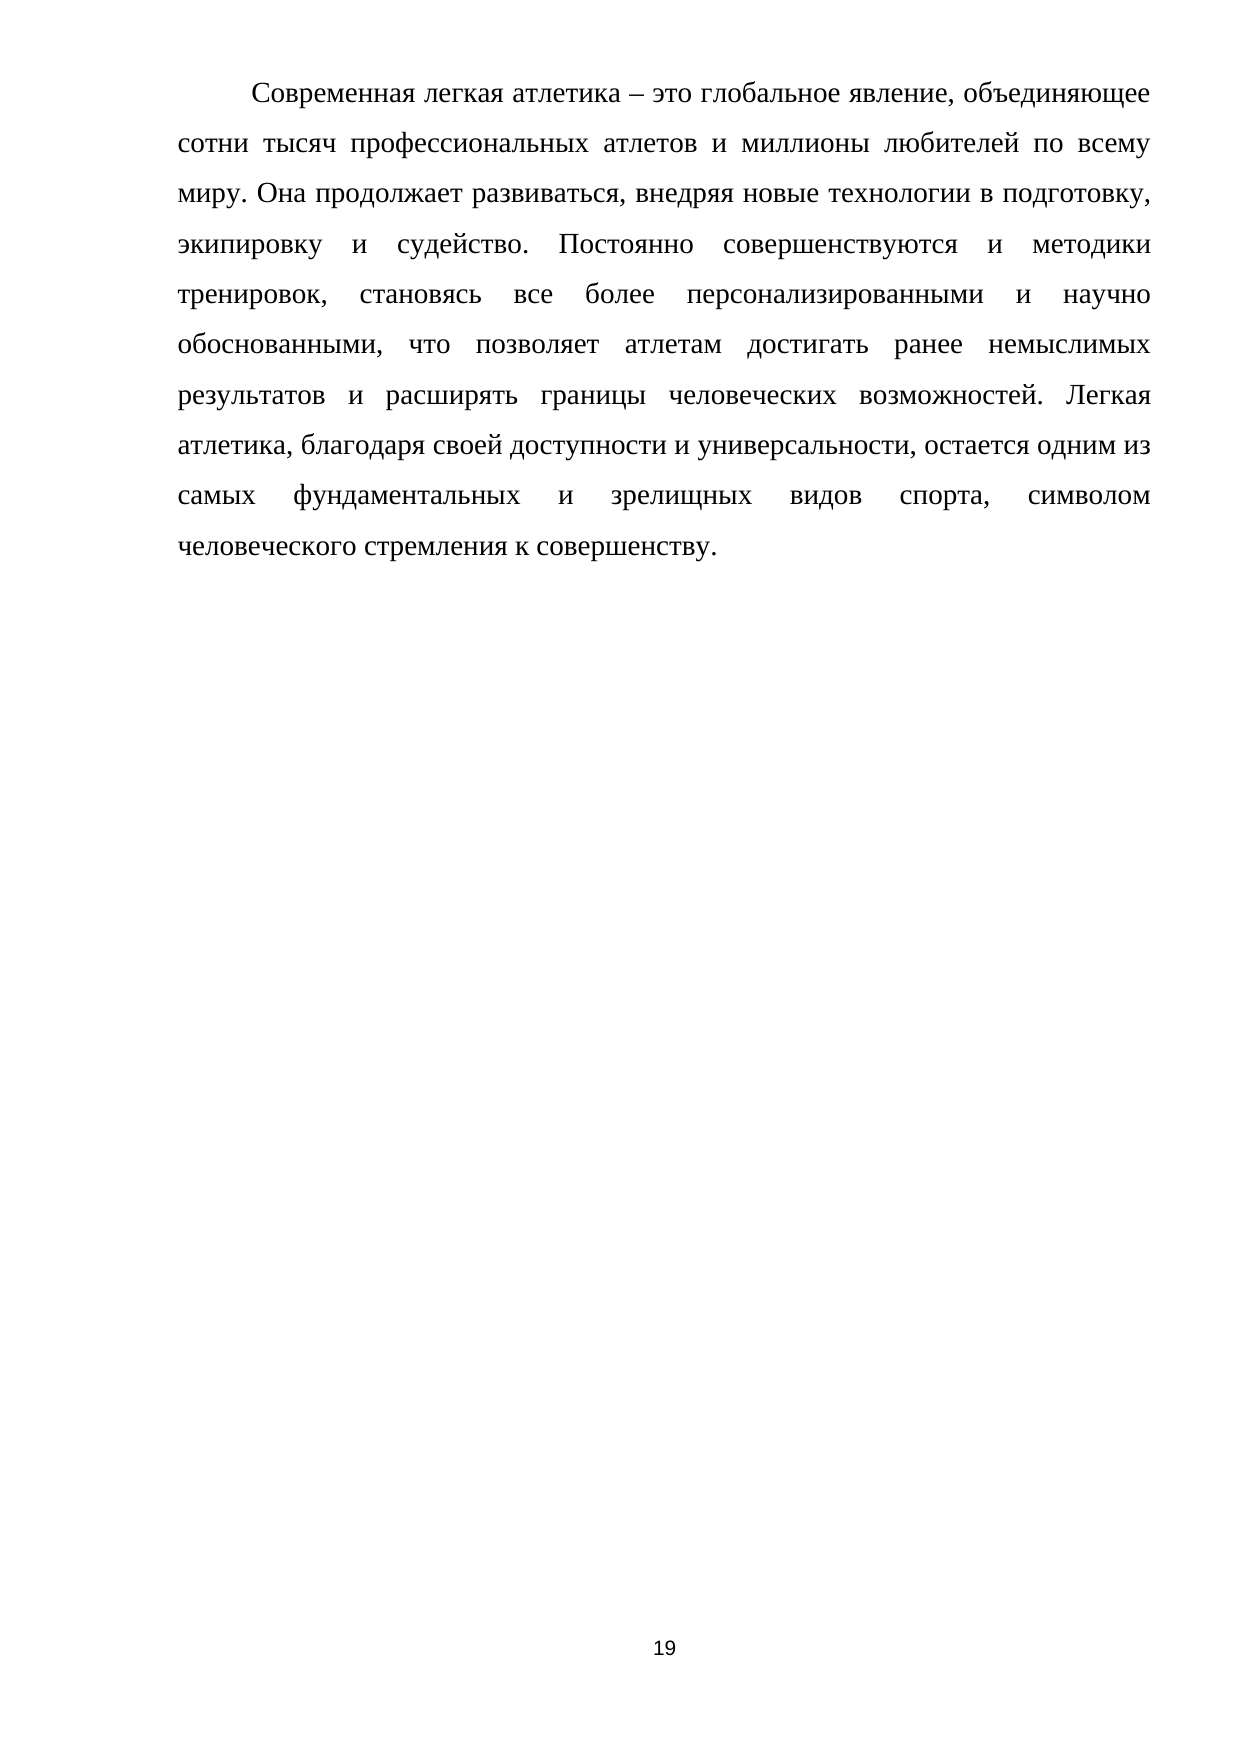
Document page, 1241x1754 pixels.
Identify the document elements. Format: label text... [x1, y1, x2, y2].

text Современная легкая атлетика – это глобальное явление, объединяющее сотни тысяч профессиональных атлетов и миллионы любителей по всему миру. Она продолжает развиваться, внедряя новые технологии в подготовку, экипировку и судейство. Постоянно совершенствуются и методики тренировок, становясь все более персонализированными и научно обоснованными, что позволяет атлетам достигать ранее немыслимых результатов и расширять границы человеческих возможностей. Легкая атлетика, благодаря своей доступности и универсальности, остается одним из самых фундаментальных и зрелищных видов спорта, символом человеческого стремления к совершенству. [177, 75, 1152, 561]
